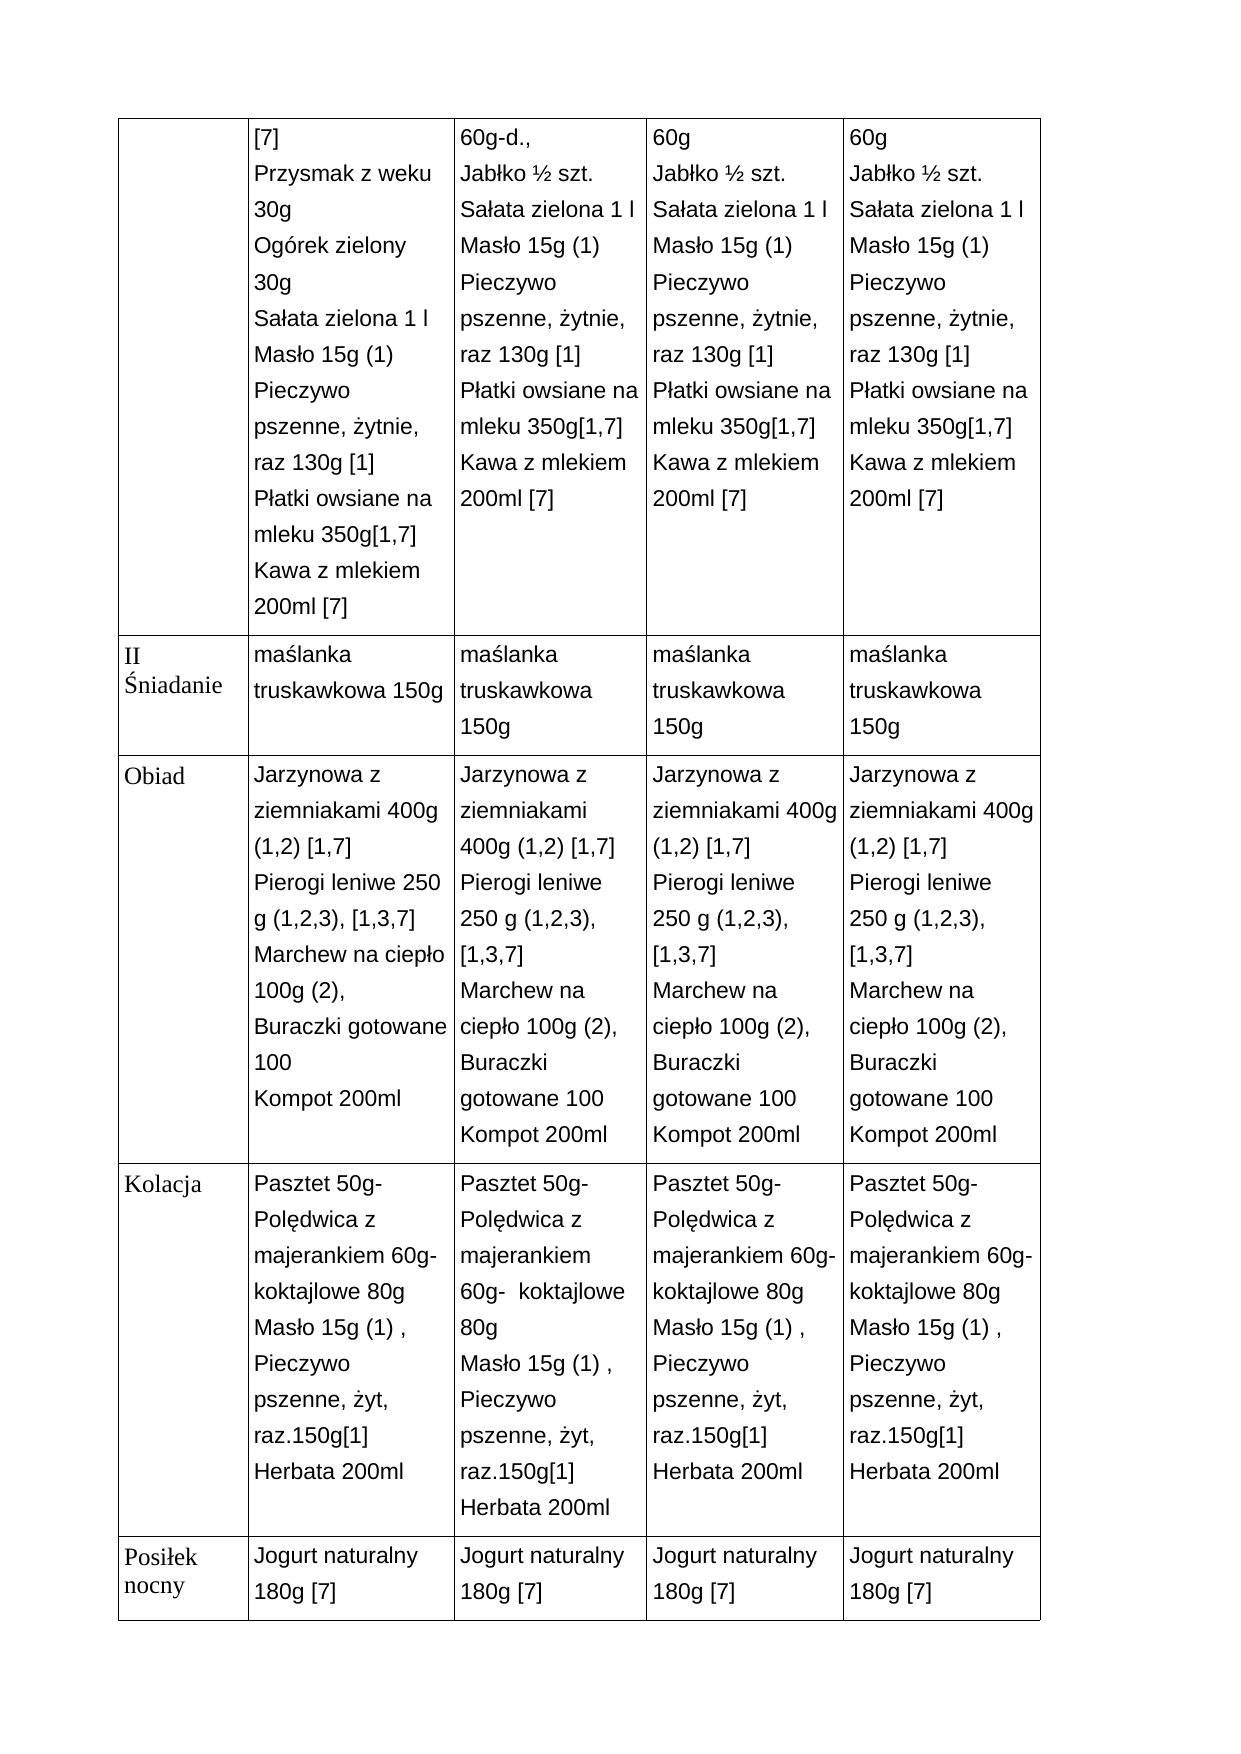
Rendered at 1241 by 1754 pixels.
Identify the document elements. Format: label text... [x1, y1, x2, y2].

table_cell Jogurt naturalny 180g [7] [844, 1537, 1040, 1620]
table_cell maślanka truskawkowa 150g [647, 636, 843, 755]
table_cell 60g Jabłko ½ szt. Sałata zielona 1 l Masło 15g (1) Pieczywo pszenne, żytnie, raz 130g [1] Płatki owsiane na mleku 350g[1,7] Kawa z mlekiem 200ml [7] [647, 119, 843, 635]
table_cell [7] Przysmak z weku 30g Ogórek zielony 30g Sałata zielona 1 l Masło 15g (1) Pieczywo pszenne, żytnie, raz 130g [1] Płatki owsiane na mleku 350g[1,7] Kawa z mlekiem 200ml [7] [249, 119, 454, 635]
table_cell Posiłek nocny [119, 1537, 248, 1620]
table_cell Pasztet 50g- Polędwica z majerankiem 60g- koktajlowe 80g Masło 15g (1) , Pieczywo pszenne, żyt, raz.150g[1] Herbata 200ml [844, 1164, 1040, 1536]
table_cell Kolacja [119, 1164, 248, 1536]
table_cell Pasztet 50g- Polędwica z majerankiem 60g- koktajlowe 80g Masło 15g (1) , Pieczywo pszenne, żyt, raz.150g[1] Herbata 200ml [249, 1164, 454, 1536]
table_cell maślanka truskawkowa 150g [844, 636, 1040, 755]
table_cell Pasztet 50g- Polędwica z majerankiem 60g- koktajlowe 80g Masło 15g (1) , Pieczywo pszenne, żyt, raz.150g[1] Herbata 200ml [455, 1164, 646, 1536]
table_cell 60g-d., Jabłko ½ szt. Sałata zielona 1 l Masło 15g (1) Pieczywo pszenne, żytnie, raz 130g [1] Płatki owsiane na mleku 350g[1,7] Kawa z mlekiem 200ml [7] [455, 119, 646, 635]
table_cell 60g Jabłko ½ szt. Sałata zielona 1 l Masło 15g (1) Pieczywo pszenne, żytnie, raz 130g [1] Płatki owsiane na mleku 350g[1,7] Kawa z mlekiem 200ml [7] [844, 119, 1040, 635]
table_cell Jarzynowa z ziemniakami 400g (1,2) [1,7] Pierogi leniwe 250 g (1,2,3), [1,3,7] Marchew na ciepło 100g (2), Buraczki gotowane 100 Kompot 200ml [647, 756, 843, 1163]
table_cell Pasztet 50g- Polędwica z majerankiem 60g- koktajlowe 80g Masło 15g (1) , Pieczywo pszenne, żyt, raz.150g[1] Herbata 200ml [647, 1164, 843, 1536]
table_cell II Śniadanie [119, 636, 248, 755]
table_cell Jarzynowa z ziemniakami 400g (1,2) [1,7] Pierogi leniwe 250 g (1,2,3), [1,3,7] Marchew na ciepło 100g (2), Buraczki gotowane 100 Kompot 200ml [249, 756, 454, 1163]
table_cell Jarzynowa z ziemniakami 400g (1,2) [1,7] Pierogi leniwe 250 g (1,2,3), [1,3,7] Marchew na ciepło 100g (2), Buraczki gotowane 100 Kompot 200ml [455, 756, 646, 1163]
table_cell Jogurt naturalny 180g [7] [455, 1537, 646, 1620]
table_cell maślanka truskawkowa 150g [455, 636, 646, 755]
table_cell Jogurt naturalny 180g [7] [647, 1537, 843, 1620]
table_cell Jarzynowa z ziemniakami 400g (1,2) [1,7] Pierogi leniwe 250 g (1,2,3), [1,3,7] Marchew na ciepło 100g (2), Buraczki gotowane 100 Kompot 200ml [844, 756, 1040, 1163]
table_cell Jogurt naturalny 180g [7] [249, 1537, 454, 1620]
table_cell [119, 119, 248, 635]
table_cell maślanka truskawkowa 150g [249, 636, 454, 755]
table_cell Obiad [119, 756, 248, 1163]
